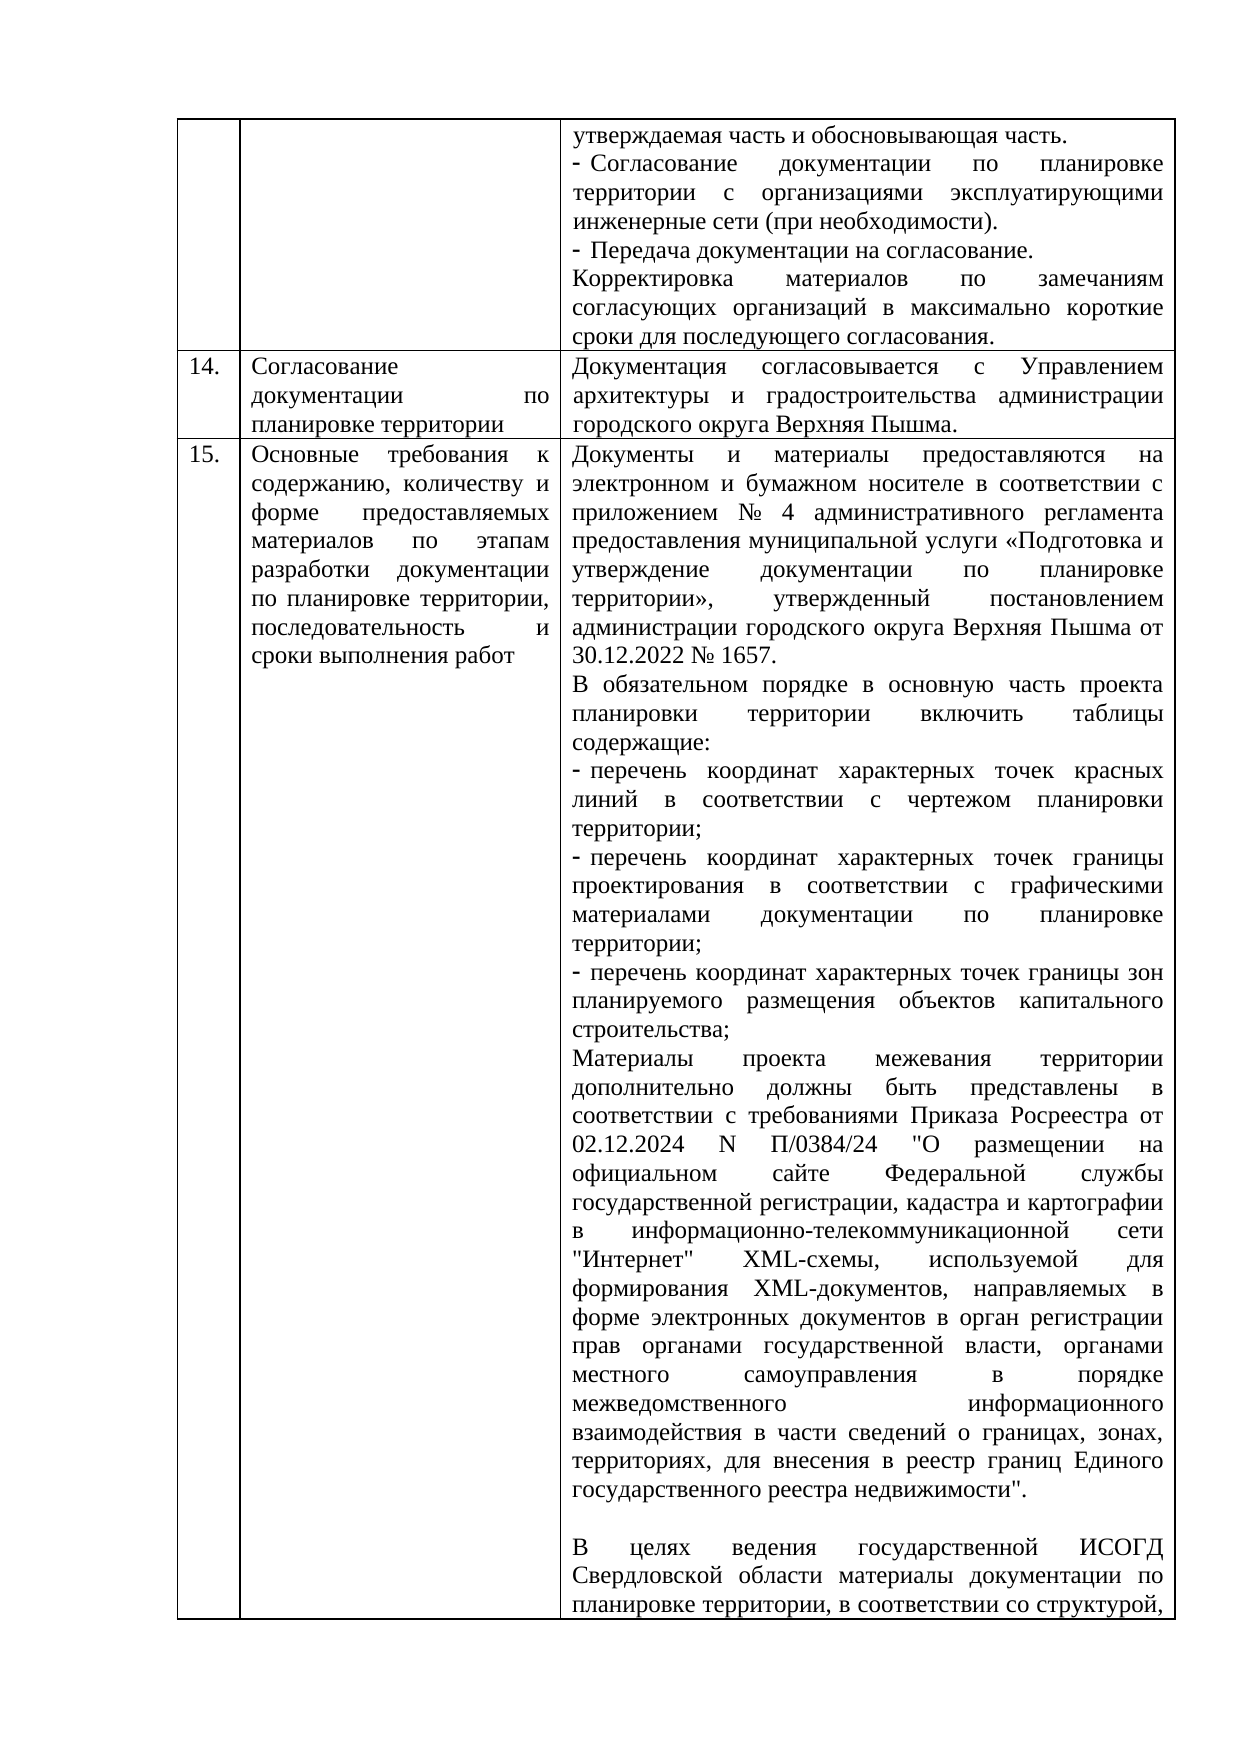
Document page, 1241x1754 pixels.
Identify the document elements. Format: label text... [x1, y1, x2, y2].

table_cell Документация согласовывается с Управлением архитектуры и градостроительства администрации городского округа Верхняя Пышма. [561, 351, 1174, 437]
table_cell [178, 120, 239, 350]
table_cell утверждаемая часть и обосновывающая часть. Согласование документации по планировке территории с организациями эксплуатирующими инженерные сети (при необходимости). Передача документации на согласование. Корректировка материалов по замечаниям согласующих организаций в максимально короткие сроки для последующего согласования. [561, 120, 1174, 350]
table_cell Документы и материалы предоставляются на электронном и бумажном носителе в соответствии с приложением № 4 административного регламента предоставления муниципальной услуги «Подготовка и утверждение документации по планировке территории», утвержденный постановлением администрации городского округа Верхняя Пышма от 30.12.2022 № 1657. В обязательном порядке в основную часть проекта планировки территории включить таблицы содержащие: перечень координат характерных точек красных линий в соответствии с чертежом планировки территории; перечень координат характерных точек границы проектирования в соответствии с графическими материалами документации по планировке территории; перечень координат характерных точек границы зон планируемого размещения объектов капитального строительства; Материалы проекта межевания территории дополнительно должны быть представлены в соответствии с требованиями Приказа Росреестра от 02.12.2024 N П/0384/24 "О размещении на официальном сайте Федеральной службы государственной регистрации, кадастра и картографии в информационно-телекоммуникационной сети "Интернет" XML-схемы, используемой для формирования XML-документов, направляемых в форме электронных документов в орган регистрации прав органами государственной власти, органами местного самоуправления в порядке межведомственного информационного взаимодействия в части сведений о границах, зонах, территориях, для внесения в реестр границ Единого государственного реестра недвижимости". В целях ведения государственной ИСОГД Свердловской области материалы документации по планировке территории, в соответствии со структурой, [561, 439, 1174, 1618]
table_cell Основные требования к содержанию, количеству и форме предоставляемых материалов по этапам разработки документации по планировке территории, последовательность и сроки выполнения работ [241, 439, 560, 1618]
table_cell [241, 120, 560, 350]
table_cell 14. [178, 351, 239, 437]
table_cell 15. [178, 439, 239, 1618]
table_cell Согласование документации по планировке территории [241, 351, 560, 437]
